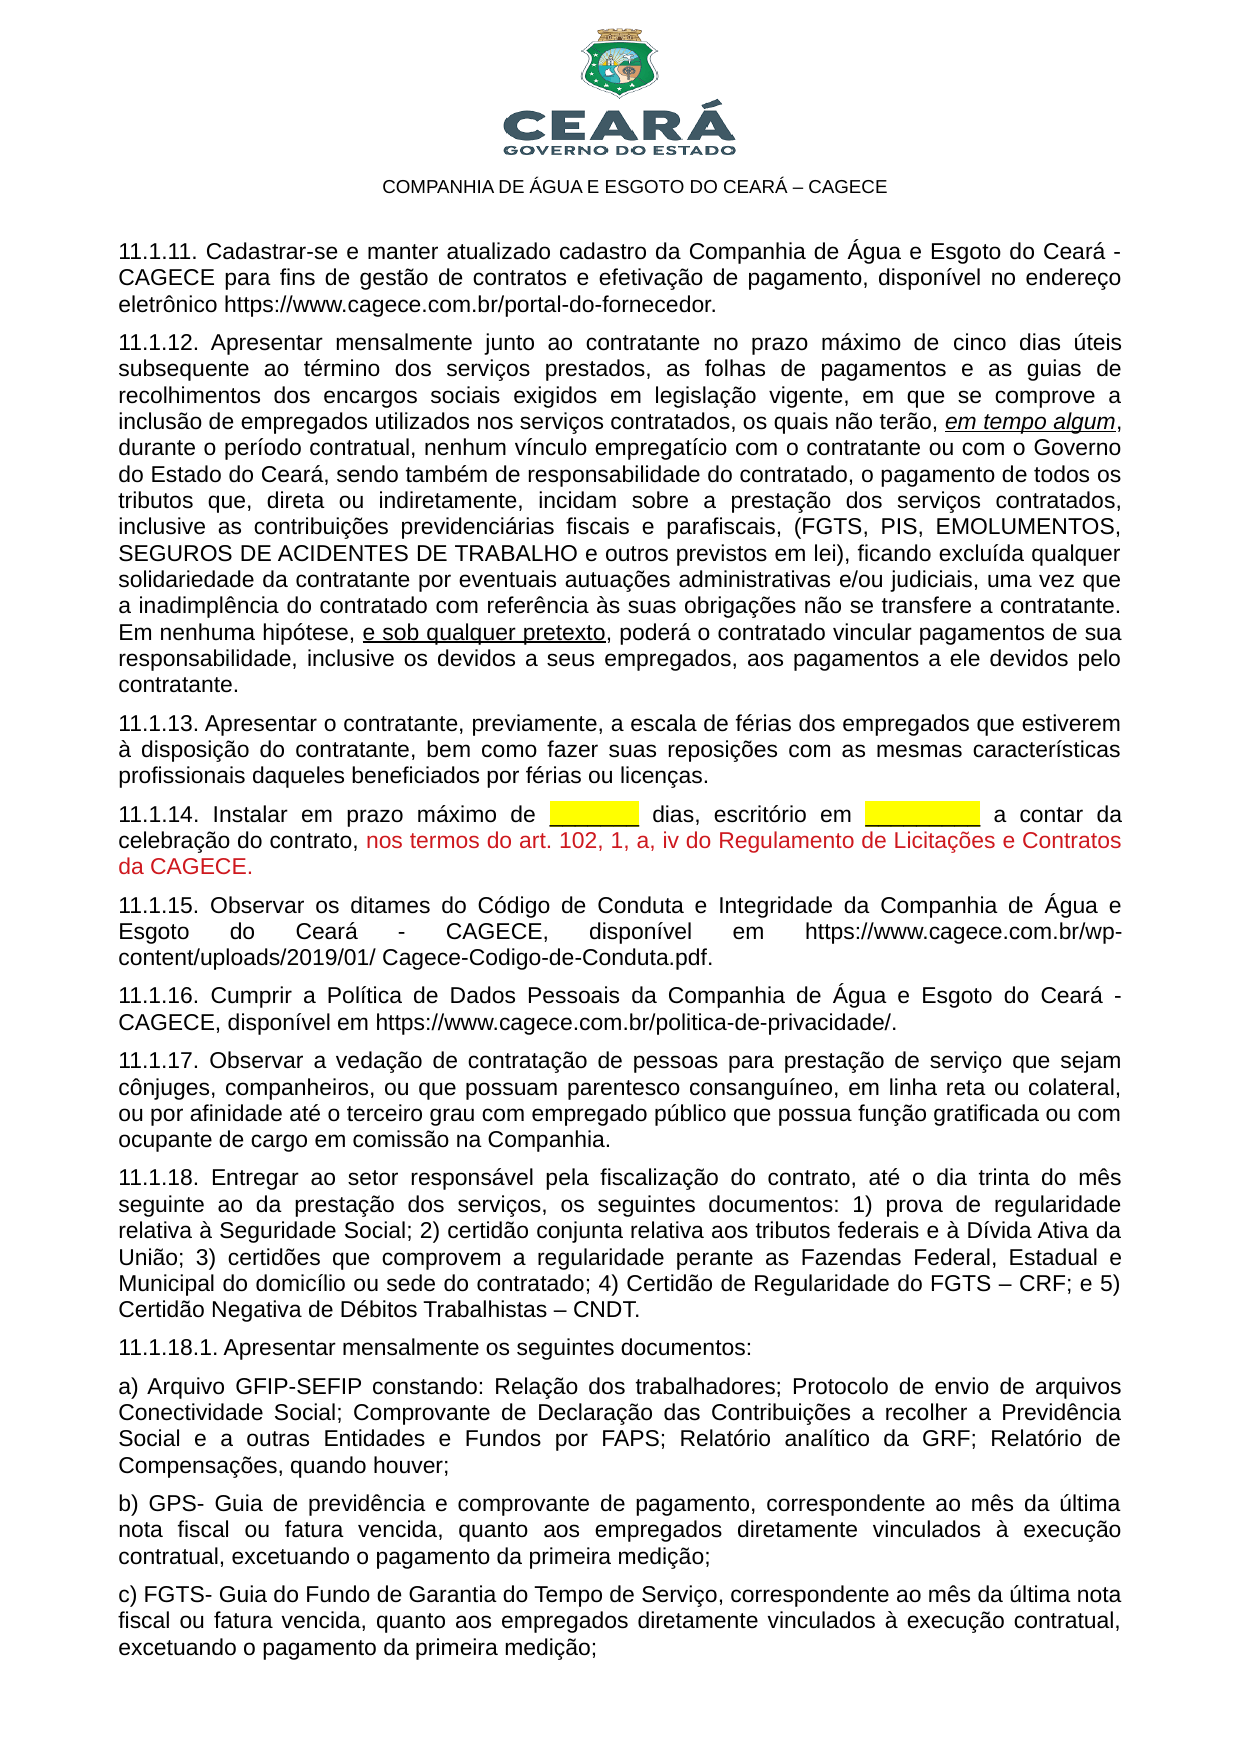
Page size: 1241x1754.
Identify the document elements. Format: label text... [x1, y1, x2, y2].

text 11.1.14. Instalar em prazo máximo de _______ dias, escritório em _________ a contar da celebração do contrato, nos termos do art. 102, 1, a, iv do Regulamento de Licitações e Contratos da CAGECE. [118, 801, 1122, 880]
text 11.1.13. Apresentar o contratante, previamente, a escala de férias dos empregados que estiverem à disposição do contratante, bem como fazer suas reposições com as mesmas características profissionais daqueles beneficiados por férias ou licenças. [118, 710, 1122, 789]
text 11.1.12. Apresentar mensalmente junto ao contratante no prazo máximo de cinco dias úteis subsequente ao término dos serviços prestados, as folhas de pagamentos e as guias de recolhimentos dos encargos sociais exigidos em legislação vigente, em que se comprove a inclusão de empregados utilizados nos serviços contratados, os quais não terão, em tempo algum, durante o período contratual, nenhum vínculo empregatício com o contratante ou com o Governo do Estado do Ceará, sendo também de responsabilidade do contratado, o pagamento de todos os tributos que, direta ou indiretamente, incidam sobre a prestação dos serviços contratados, inclusive as contribuições previdenciárias fiscais e parafiscais, (FGTS, PIS, EMOLUMENTOS, SEGUROS DE ACIDENTES DE TRABALHO e outros previstos em lei), ficando excluída qualquer solidariedade da contratante por eventuais autuações administrativas e/ou judiciais, uma vez que a inadimplência do contratado com referência às suas obrigações não se transfere a contratante. Em nenhuma hipótese, e sob qualquer pretexto, poderá o contratado vincular pagamentos de sua responsabilidade, inclusive os devidos a seus empregados, aos pagamentos a ele devidos pelo contratante. [118, 329, 1122, 698]
text 11.1.17. Observar a vedação de contratação de pessoas para prestação de serviço que sejam cônjuges, companheiros, ou que possuam parentesco consanguíneo, em linha reta ou colateral, ou por afinidade até o terceiro grau com empregado público que possua função gratificada ou com ocupante de cargo em comissão na Companhia. [118, 1047, 1122, 1152]
text b) GPS- Guia de previdência e comprovante de pagamento, correspondente ao mês da última nota fiscal ou fatura vencida, quanto aos empregados diretamente vinculados à execução contratual, excetuando o pagamento da primeira medição; [118, 1490, 1122, 1569]
picture [482, 24, 758, 159]
text 11.1.16. Cumprir a Política de Dados Pessoais da Companhia de Água e Esgoto do Ceará - CAGECE, disponível em https://www.cagece.com.br/politica-de-privacidade/. [118, 982, 1122, 1035]
text c) FGTS- Guia do Fundo de Garantia do Tempo de Serviço, correspondente ao mês da última nota fiscal ou fatura vencida, quanto aos empregados diretamente vinculados à execução contratual, excetuando o pagamento da primeira medição; [118, 1581, 1122, 1660]
text 11.1.15. Observar os ditames do Código de Conduta e Integridade da Companhia de Água e Esgoto do Ceará - CAGECE, disponível em https://www.cagece.com.br/wp-content/uploads/2019/01/ Cagece-Codigo-de-Conduta.pdf. [118, 892, 1122, 971]
text a) Arquivo GFIP-SEFIP constando: Relação dos trabalhadores; Protocolo de envio de arquivos Conectividade Social; Comprovante de Declaração das Contribuições a recolher a Previdência Social e a outras Entidades e Fundos por FAPS; Relatório analítico da GRF; Relatório de Compensações, quando houver; [118, 1373, 1122, 1478]
text 11.1.11. Cadastrar-se e manter atualizado cadastro da Companhia de Água e Esgoto do Ceará - CAGECE para fins de gestão de contratos e efetivação de pagamento, disponível no endereço eletrônico https://www.cagece.com.br/portal-do-fornecedor. [118, 238, 1122, 317]
text 11.1.18. Entregar ao setor responsável pela fiscalização do contrato, até o dia trinta do mês seguinte ao da prestação dos serviços, os seguintes documentos: 1) prova de regularidade relativa à Seguridade Social; 2) certidão conjunta relativa aos tributos federais e à Dívida Ativa da União; 3) certidões que comprovem a regularidade perante as Fazendas Federal, Estadual e Municipal do domicílio ou sede do contratado; 4) Certidão de Regularidade do FGTS – CRF; e 5) Certidão Negativa de Débitos Trabalhistas – CNDT. [118, 1164, 1122, 1322]
text 11.1.18.1. Apresentar mensalmente os seguintes documentos: [118, 1334, 1122, 1361]
